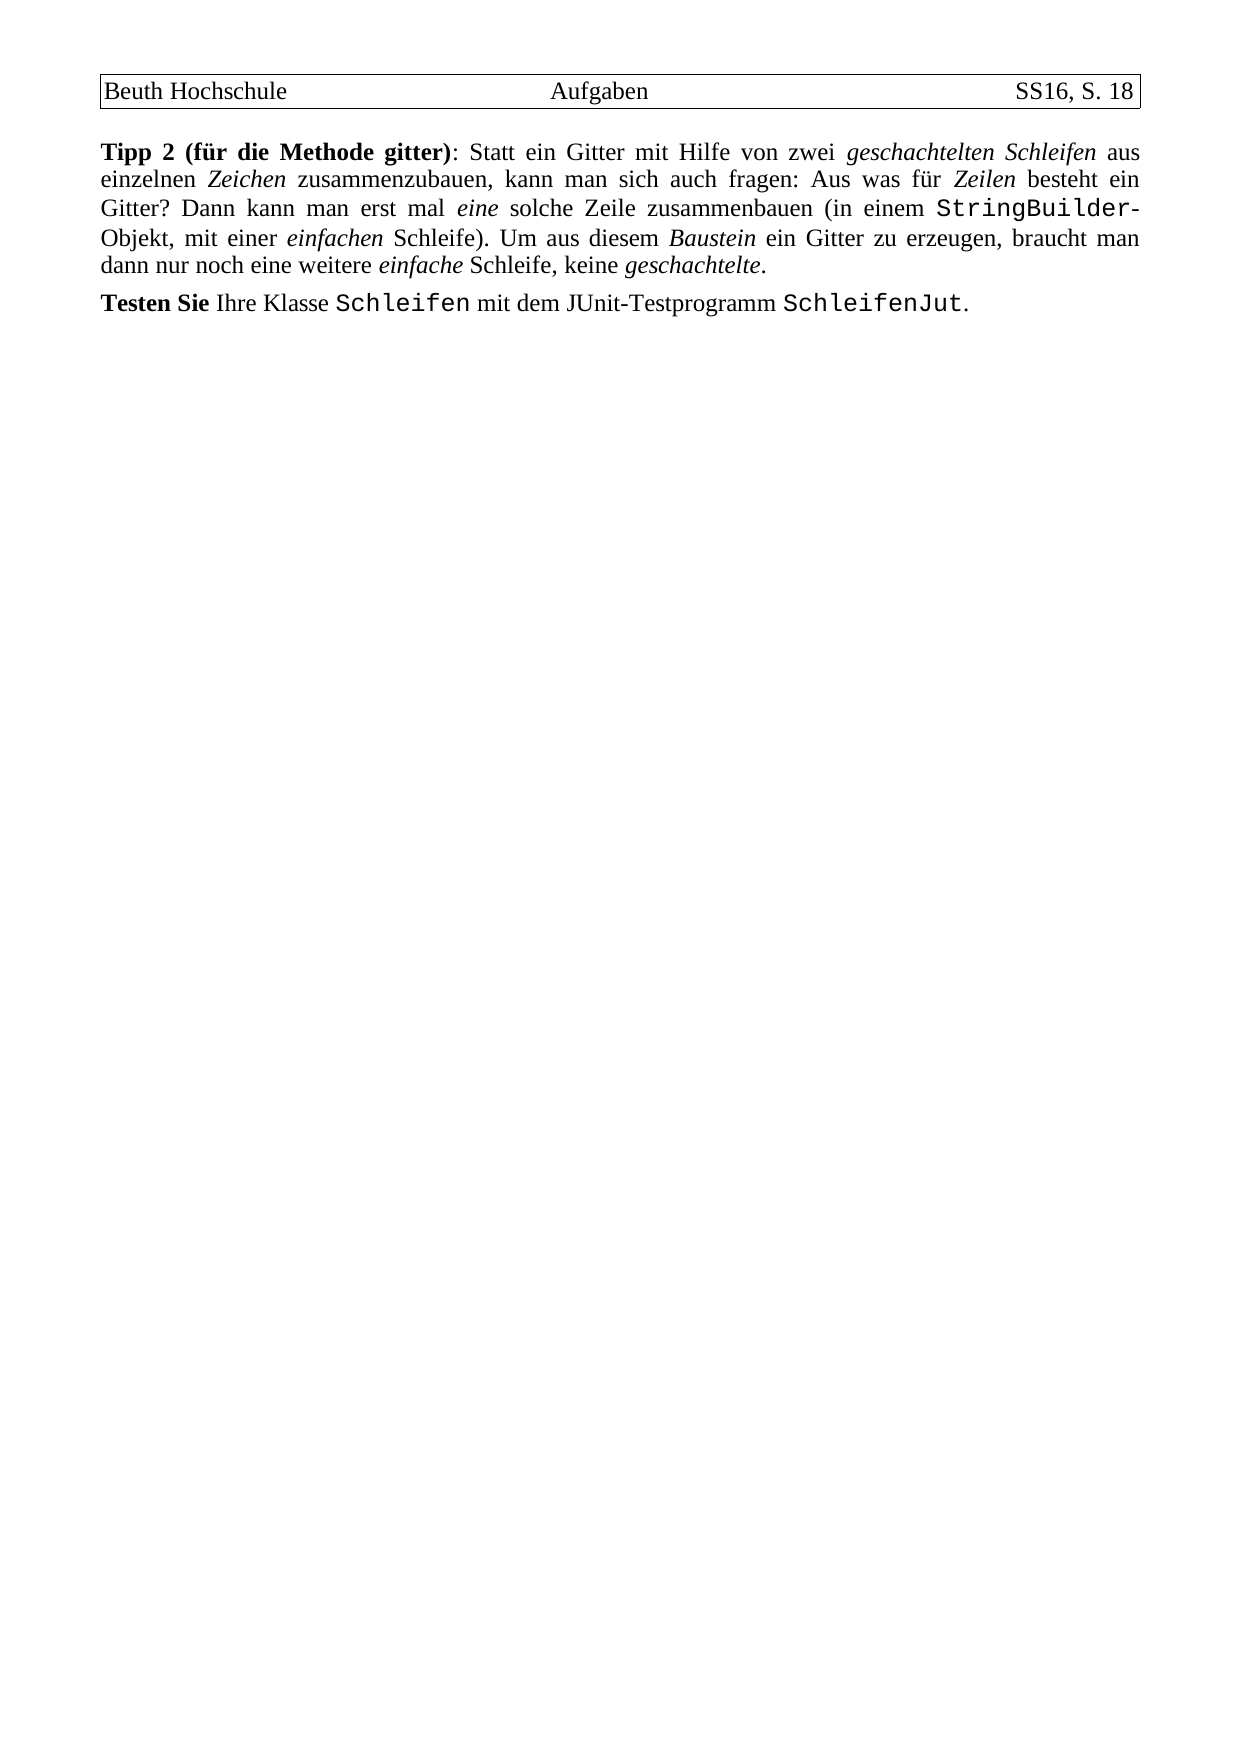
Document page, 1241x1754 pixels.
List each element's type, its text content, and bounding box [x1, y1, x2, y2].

text Tipp 2 (für die Methode gitter): Statt ein Gitter mit Hilfe von zwei geschachtelten Schleifen aus einzelnen Zeichen zusammenzubauen, kann man sich auch fragen: Aus was für Zeilen besteht ein Gitter? Dann kann man erst mal eine solche Zeile zusammenbauen (in einem StringBuilder-Objekt, mit einer einfachen Schleife). Um aus diesem Baustein ein Gitter zu erzeugen, braucht man dann nur noch eine weitere einfache Schleife, keine geschachtelte. [100, 137, 1140, 279]
text Testen Sie Ihre Klasse Schleifen mit dem JUnit-Testprogramm SchleifenJut. [100, 289, 1140, 319]
